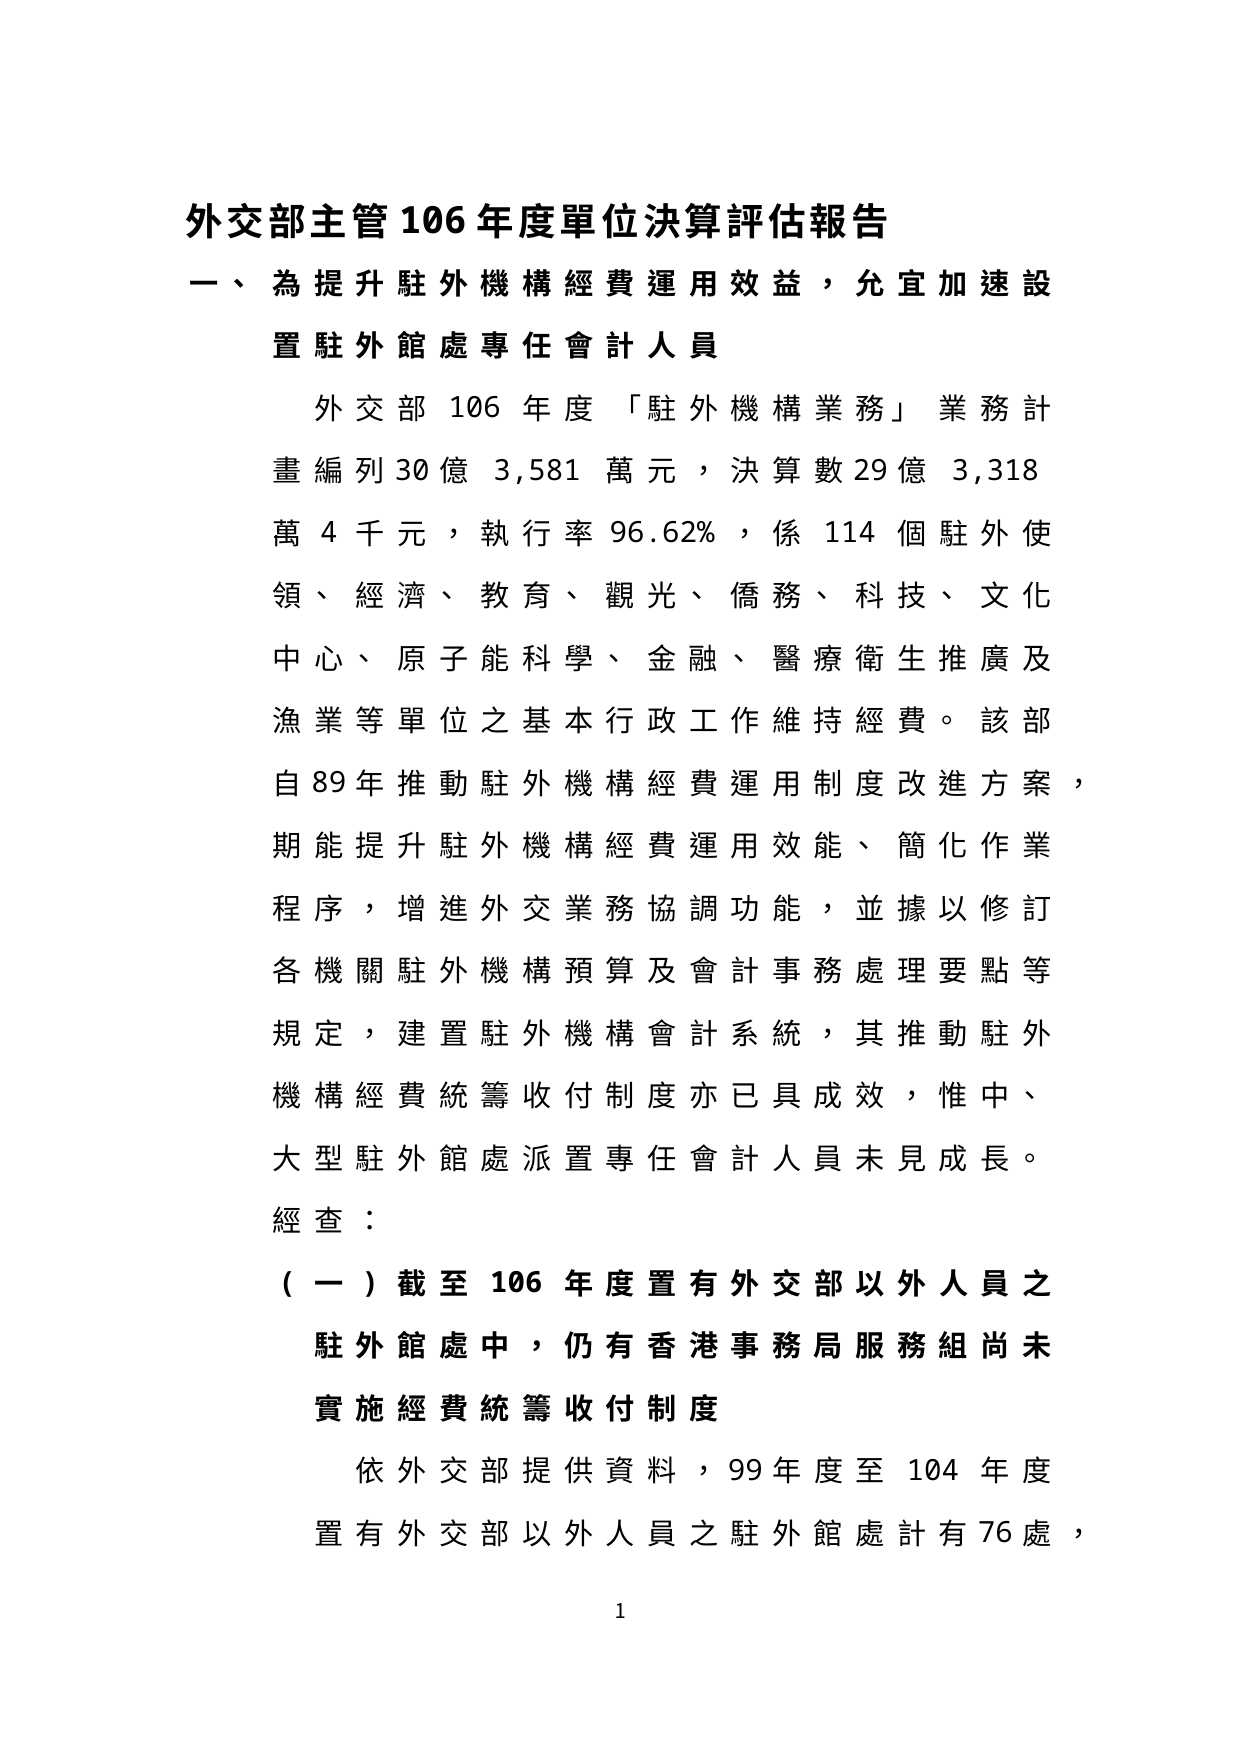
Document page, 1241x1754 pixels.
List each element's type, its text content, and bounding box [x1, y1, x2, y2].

text 外交部主管106年度單位決算評估報告 [183, 177, 1058, 240]
text (一)截至106年度置有外交部以外人員之駐外館處中，仍有香港事務局服務組尚未實施經費統籌收付制度 [242, 1240, 1058, 1427]
text 外交部106年度「駐外機構業務」業務計畫編列30億3,581萬元，決算數29億3,318萬4千元，執行率96.62%，係114個駐外使領、經濟、教育、觀光、僑務、科技、文化中心、原子能科學、金融、醫療衛生推廣及漁業等單位之基本行政工作維持經費。該部自89年推動駐外機構經費運用制度改進方案，期能提升駐外機構經費運用效能、簡化作業程序，增進外交業務協調功能，並據以修訂各機關駐外機構預算及會計事務處理要點等規定，建置駐外機構會計系統，其推動駐外機構經費統籌收付制度亦已具成效，惟中、大型駐外館處派置專任會計人員未見成長。經查： [242, 365, 1058, 1240]
text 一、為提升駐外機構經費運用效益，允宜加速設置駐外館處專任會計人員 [183, 240, 1058, 365]
text 依外交部提供資料，99年度至104年度置有外交部以外人員之駐外館處計有76處，其中實施經費統籌收付制度者100年度至102年度為19個館處，其後於103年度及104年度增為51個，至105年度及106年度全部置有外交部以外人員之駐外館處中，則仍有香港事務局服務組尚未實施經費統籌收付制度（詳附表1）。 [271, 1427, 1058, 1552]
